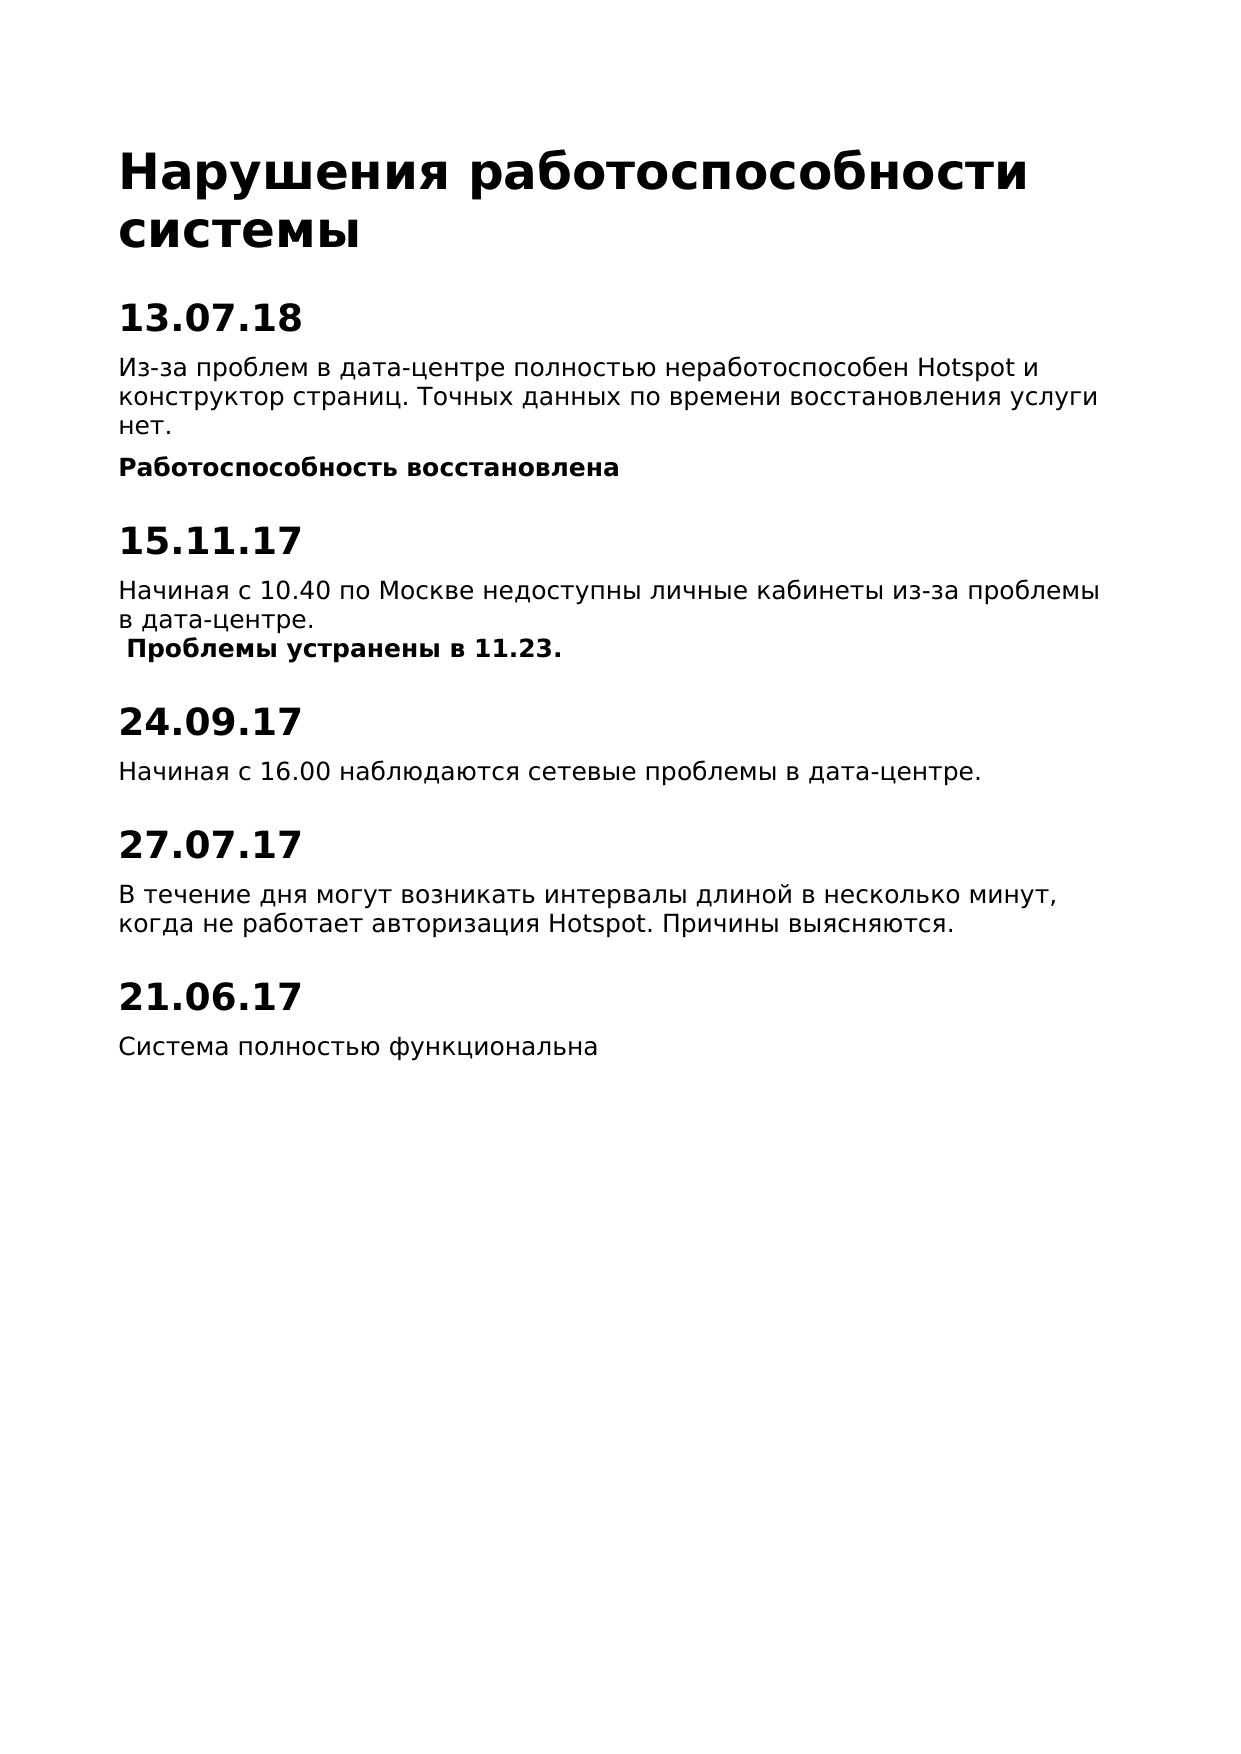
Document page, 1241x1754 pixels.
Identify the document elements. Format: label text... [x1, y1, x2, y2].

text Работоспособность восстановлена [118, 453, 1122, 482]
text Начиная с 10.40 по Москве недоступны личные кабинеты из-за проблемы в дата-центре. Проблемы устранены в 11.23. [118, 576, 1122, 663]
subtitle Нарушения работоспособности системы [118, 143, 1122, 259]
subtitle 15.11.17 [118, 520, 1122, 563]
subtitle 13.07.18 [118, 297, 1122, 341]
subtitle 21.06.17 [118, 976, 1122, 1019]
text Система полностью функциональна [118, 1032, 1122, 1061]
text В течение дня могут возникать интервалы длиной в несколько минут, когда не работает авторизация Hotspot. Причины выясняются. [118, 880, 1122, 938]
subtitle 27.07.17 [118, 824, 1122, 867]
text Из-за проблем в дата-центре полностью неработоспособен Hotspot и конструктор страниц. Точных данных по времени восстановления услуги нет. [118, 353, 1122, 441]
subtitle 24.09.17 [118, 701, 1122, 745]
text Начиная с 16.00 наблюдаются сетевые проблемы в дата-центре. [118, 757, 1122, 786]
